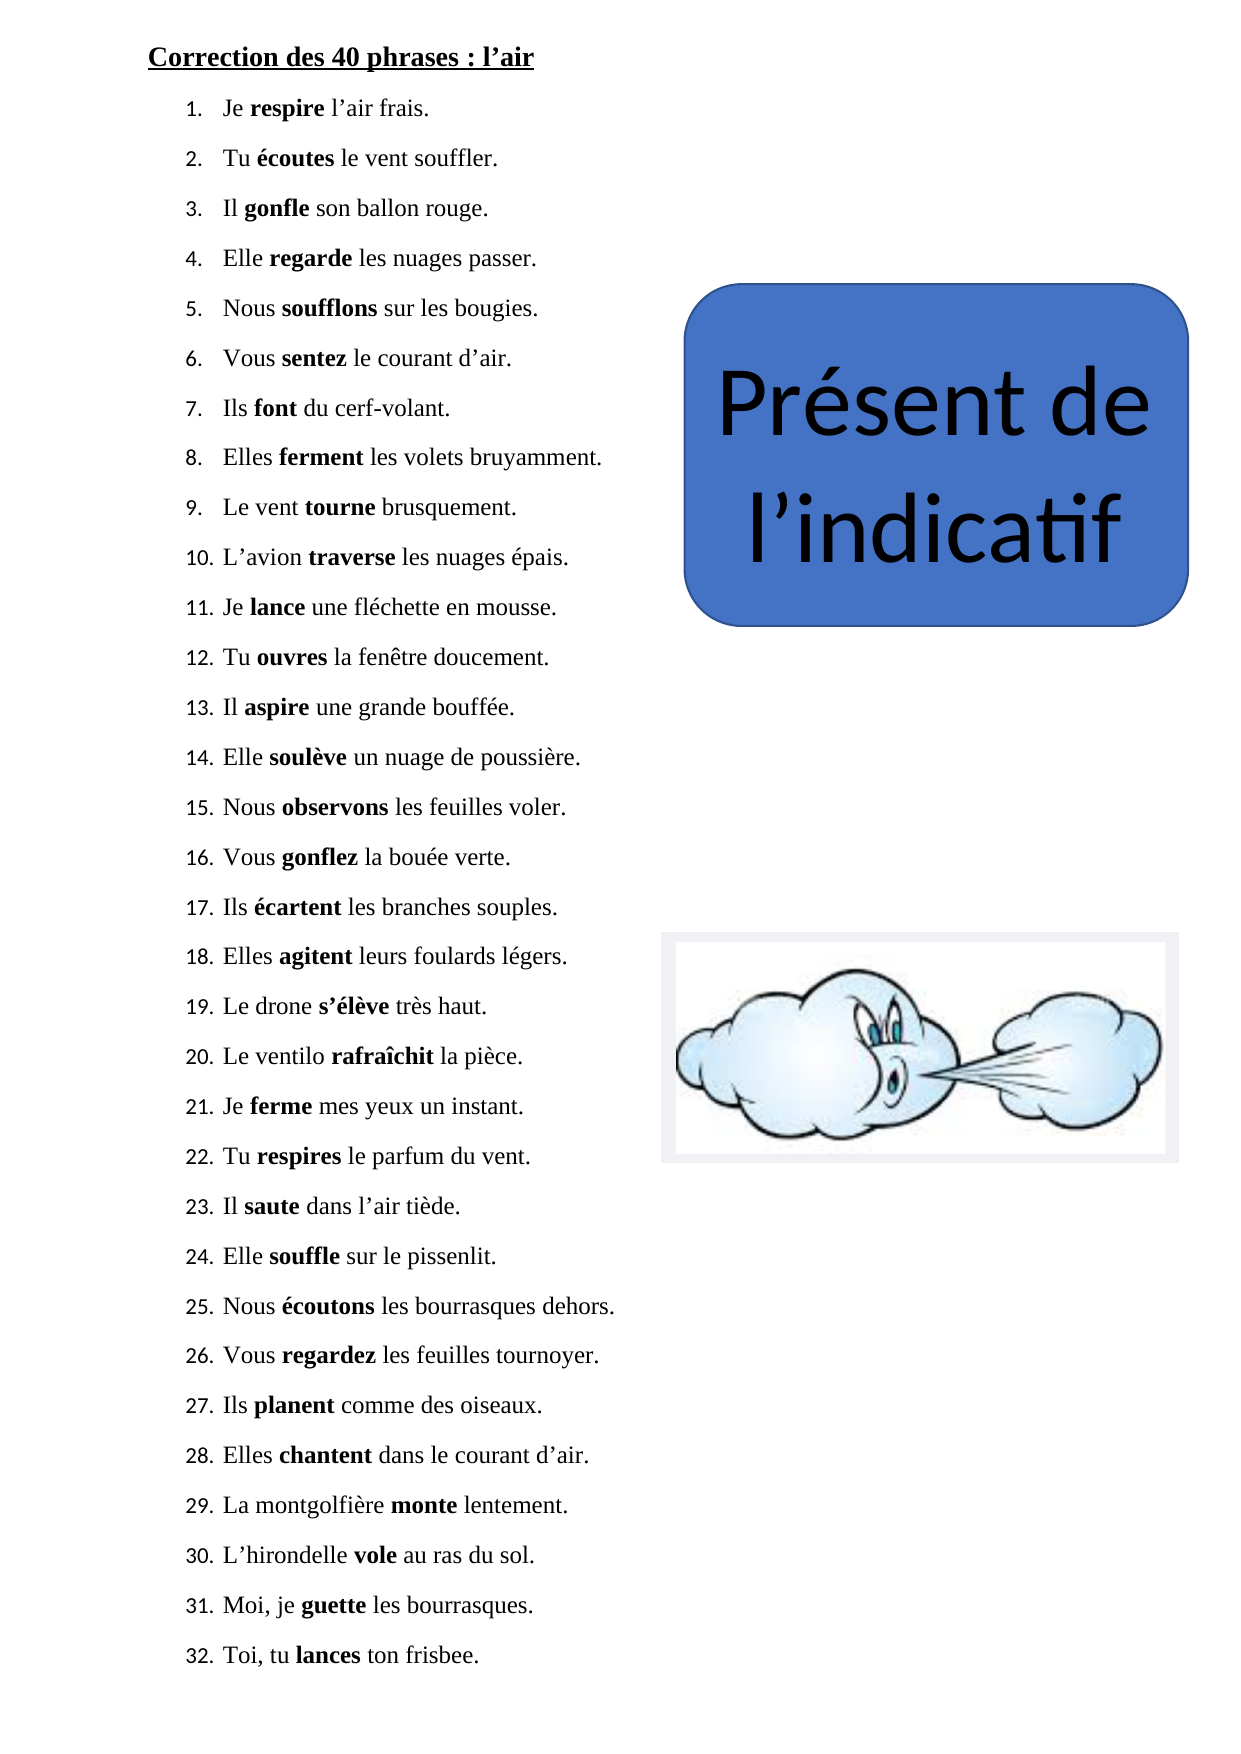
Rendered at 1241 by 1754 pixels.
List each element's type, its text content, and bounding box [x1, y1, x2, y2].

list Elles chantent dans le courant d’air. [185, 1440, 1093, 1469]
list Nous soufflons sur les bougies. [185, 293, 707, 322]
list Vous sentez le courant d’air. [185, 343, 683, 372]
list Je ferme mes yeux un instant. [185, 1091, 661, 1120]
list Tu respires le parfum du vent. [185, 1141, 1093, 1170]
list Toi, tu lances ton frisbee. [185, 1640, 1093, 1669]
list Tu écoutes le vent souffler. [185, 143, 1093, 172]
list Nous écoutons les bourrasques dehors. [185, 1291, 1093, 1320]
list Vous gonflez la bouée verte. [185, 842, 1093, 871]
list Je respire l’air frais. [185, 93, 1093, 122]
list Vous regardez les feuilles tournoyer. [185, 1341, 1093, 1370]
list Elle regarde les nuages passer. [185, 243, 1093, 272]
list Elles agitent leurs foulards légers. [185, 941, 661, 971]
list Moi, je guette les bourrasques. [185, 1590, 1093, 1619]
list Tu ouvres la fenêtre doucement. [185, 642, 1093, 671]
subtitle Correction des 40 phrases : l’air [148, 40, 1093, 72]
list Elle soulève un nuage de poussière. [185, 742, 1093, 771]
list L’hirondelle vole au ras du sol. [185, 1540, 1093, 1569]
list Ils planent comme des oiseaux. [185, 1391, 1093, 1419]
list Elle souffle sur le pissenlit. [185, 1241, 1093, 1270]
list Je lance une fléchette en mousse. [185, 592, 713, 621]
list Il gonfle son ballon rouge. [185, 193, 1093, 222]
list Elles ferment les volets bruyamment. [185, 442, 683, 472]
list Nous observons les feuilles voler. [185, 792, 1093, 821]
list La montgolfière monte lentement. [185, 1490, 1093, 1519]
list Il saute dans l’air tiède. [185, 1191, 1093, 1220]
list Le drone s’élève très haut. [185, 991, 661, 1020]
list Ils font du cerf-volant. [185, 393, 683, 422]
list Il aspire une grande bouffée. [185, 692, 1093, 721]
list L’avion traverse les nuages épais. [185, 542, 683, 571]
list Le vent tourne brusquement. [185, 492, 683, 521]
list Le ventilo rafraîchit la pièce. [185, 1041, 661, 1070]
list Ils écartent les branches souples. [185, 892, 1093, 921]
